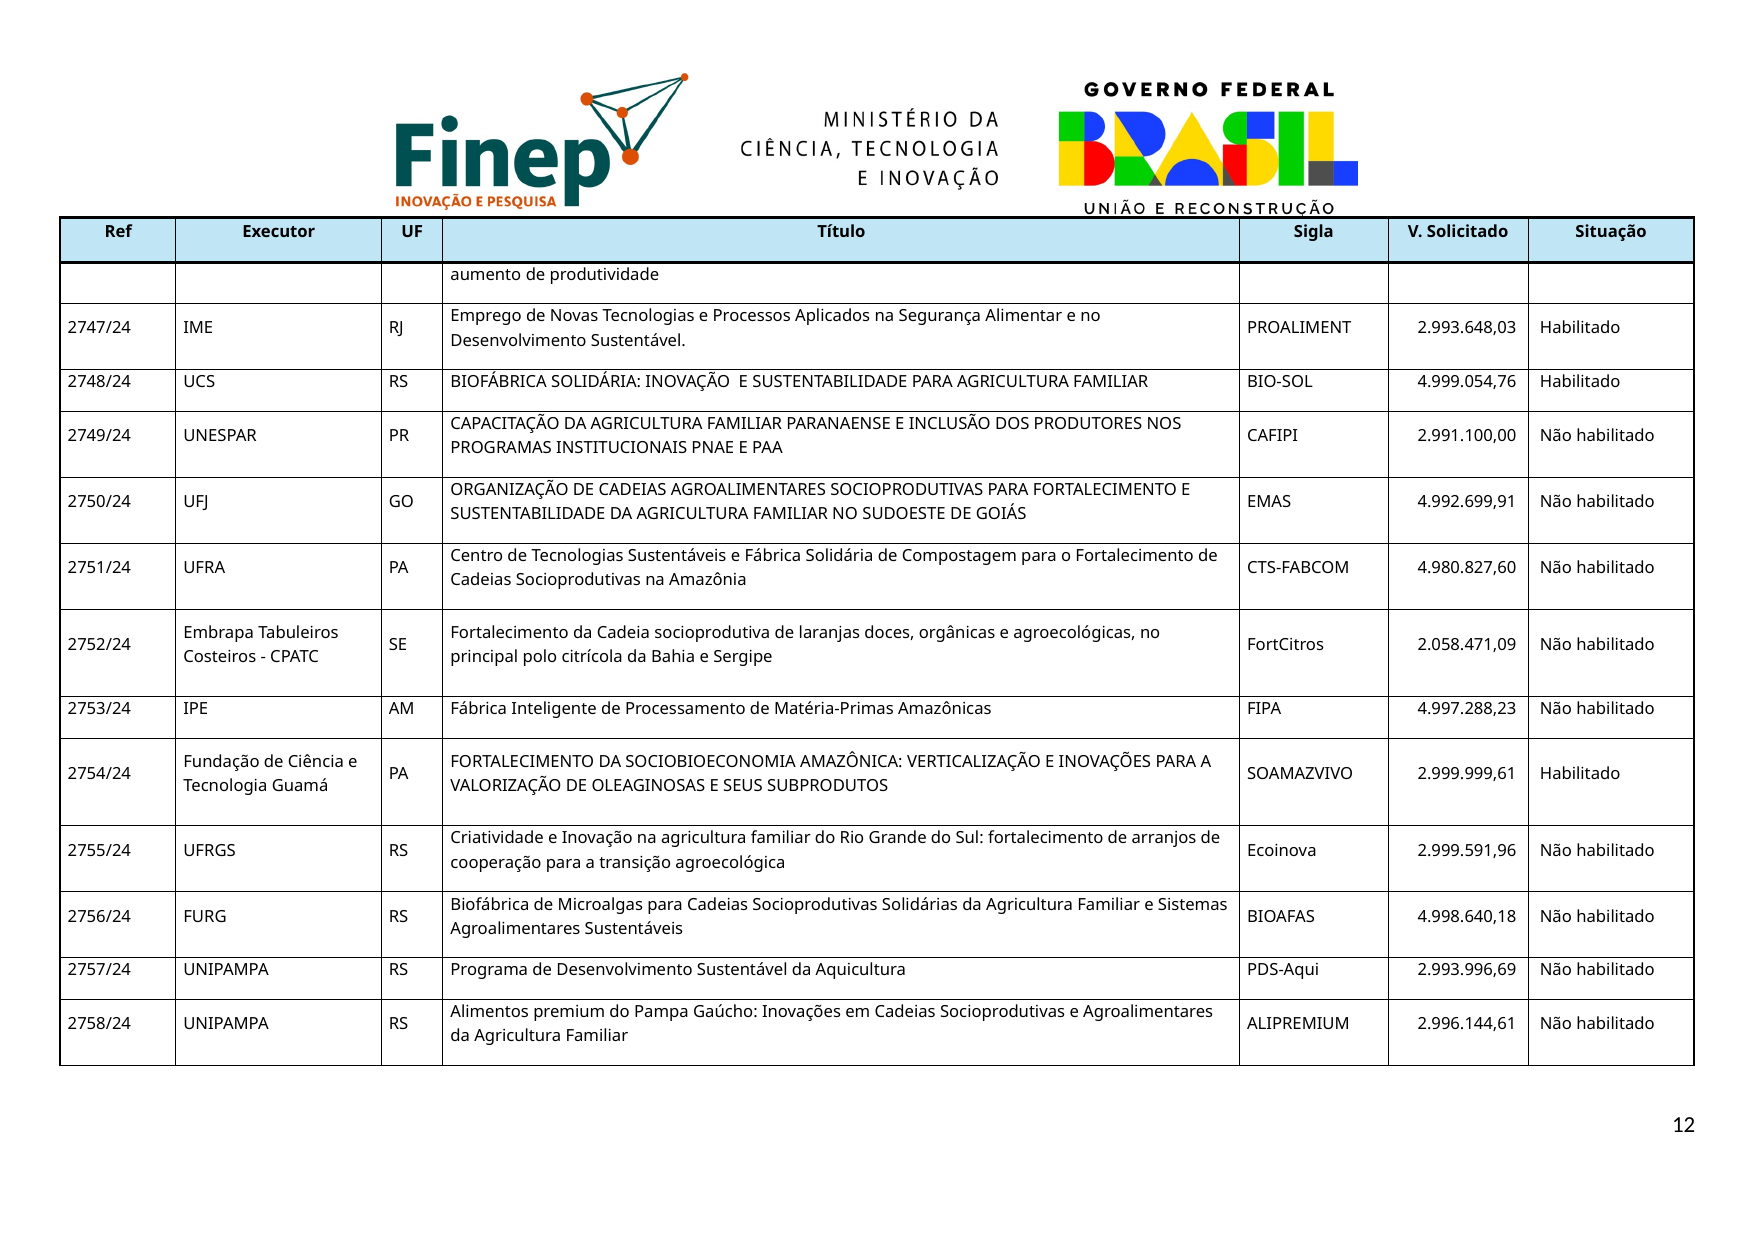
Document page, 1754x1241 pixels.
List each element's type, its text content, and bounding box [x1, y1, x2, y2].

table_cell 4.992.699,91 [1389, 478, 1528, 542]
table_cell 2.993.996,69 [1389, 958, 1528, 999]
table_cell ALIPREMIUM [1240, 1000, 1388, 1064]
table_cell BIO-SOL [1240, 370, 1388, 411]
table_cell Não habilitado [1529, 478, 1693, 542]
table_cell Não habilitado [1529, 610, 1693, 696]
table_cell UFRGS [176, 826, 381, 891]
table_cell CAFIPI [1240, 412, 1388, 477]
table_cell ORGANIZAÇÃO DE CADEIAS AGROALIMENTARES SOCIOPRODUTIVAS PARA FORTALECIMENTO E SUSTENTABILIDADE DA AGRICULTURA FAMILIAR NO SUDOESTE DE GOIÁS [443, 478, 1239, 542]
table_cell Não habilitado [1529, 412, 1693, 477]
table_cell CTS-FABCOM [1240, 544, 1388, 608]
table_cell [1529, 264, 1693, 303]
table_header Sigla [1240, 219, 1388, 261]
table_cell Ecoinova [1240, 826, 1388, 891]
table_cell Criatividade e Inovação na agricultura familiar do Rio Grande do Sul: fortalecimento de arranjos de cooperação para a transição agroecológica [443, 826, 1239, 891]
table_header Situação [1529, 219, 1693, 261]
table_header Ref [61, 219, 175, 261]
table_cell RS [382, 370, 442, 411]
table_cell AM [382, 697, 442, 738]
table_cell FURG [176, 892, 381, 957]
table_cell Programa de Desenvolvimento Sustentável da Aquicultura [443, 958, 1239, 999]
table_header V. Solicitado [1389, 219, 1528, 261]
table_cell 4.999.054,76 [1389, 370, 1528, 411]
table_cell Habilitado [1529, 739, 1693, 825]
table_cell Não habilitado [1529, 697, 1693, 738]
table_cell Emprego de Novas Tecnologias e Processos Aplicados na Segurança Alimentar e no Desenvolvimento Sustentável. [443, 304, 1239, 369]
table_cell UNIPAMPA [176, 958, 381, 999]
table_cell UNESPAR [176, 412, 381, 477]
table_cell 2748/24 [61, 370, 175, 411]
table_cell 2758/24 [61, 1000, 175, 1064]
table_header Título [443, 219, 1239, 261]
table_cell Alimentos premium do Pampa Gaúcho: Inovações em Cadeias Socioprodutivas e Agroalimentares da Agricultura Familiar [443, 1000, 1239, 1064]
table_cell 2750/24 [61, 478, 175, 542]
table_cell 2.058.471,09 [1389, 610, 1528, 696]
table_cell 2747/24 [61, 304, 175, 369]
table_cell RS [382, 1000, 442, 1064]
table_cell Biofábrica de Microalgas para Cadeias Socioprodutivas Solidárias da Agricultura Familiar e Sistemas Agroalimentares Sustentáveis [443, 892, 1239, 957]
table_cell RS [382, 892, 442, 957]
table_cell BIOAFAS [1240, 892, 1388, 957]
table_cell FortCitros [1240, 610, 1388, 696]
table_cell 2.999.999,61 [1389, 739, 1528, 825]
table_cell GO [382, 478, 442, 542]
table_cell RS [382, 958, 442, 999]
table_cell IPE [176, 697, 381, 738]
table_cell PA [382, 544, 442, 608]
table_cell 2.999.591,96 [1389, 826, 1528, 891]
table_cell FIPA [1240, 697, 1388, 738]
table_cell [382, 264, 442, 303]
table_cell [1240, 264, 1388, 303]
table_cell Não habilitado [1529, 892, 1693, 957]
table_cell 2757/24 [61, 958, 175, 999]
table_cell SOAMAZVIVO [1240, 739, 1388, 825]
table_cell [61, 264, 175, 303]
table_cell Habilitado [1529, 304, 1693, 369]
table_cell aumento de produtividade [443, 264, 1239, 303]
table_cell 2754/24 [61, 739, 175, 825]
table_cell 2756/24 [61, 892, 175, 957]
table_cell Não habilitado [1529, 826, 1693, 891]
table_cell PDS-Aqui [1240, 958, 1388, 999]
table_cell 2751/24 [61, 544, 175, 608]
table_cell RJ [382, 304, 442, 369]
table_cell PA [382, 739, 442, 825]
table_cell PROALIMENT [1240, 304, 1388, 369]
table_cell 2752/24 [61, 610, 175, 696]
table_cell 2.996.144,61 [1389, 1000, 1528, 1064]
table_cell Fortalecimento da Cadeia socioprodutiva de laranjas doces, orgânicas e agroecológicas, no principal polo citrícola da Bahia e Sergipe [443, 610, 1239, 696]
table_cell BIOFÁBRICA SOLIDÁRIA: INOVAÇÃO E SUSTENTABILIDADE PARA AGRICULTURA FAMILIAR [443, 370, 1239, 411]
table_cell Fábrica Inteligente de Processamento de Matéria-Primas Amazônicas [443, 697, 1239, 738]
table_cell 2.993.648,03 [1389, 304, 1528, 369]
table_cell 2753/24 [61, 697, 175, 738]
table_cell UCS [176, 370, 381, 411]
table_cell 4.998.640,18 [1389, 892, 1528, 957]
table_cell UNIPAMPA [176, 1000, 381, 1064]
table_cell Não habilitado [1529, 544, 1693, 608]
table_cell PR [382, 412, 442, 477]
table_header Executor [176, 219, 381, 261]
table_cell CAPACITAÇÃO DA AGRICULTURA FAMILIAR PARANAENSE E INCLUSÃO DOS PRODUTORES NOS PROGRAMAS INSTITUCIONAIS PNAE E PAA [443, 412, 1239, 477]
table_cell Embrapa Tabuleiros Costeiros - CPATC [176, 610, 381, 696]
table_cell 4.997.288,23 [1389, 697, 1528, 738]
table_cell EMAS [1240, 478, 1388, 542]
table_cell [176, 264, 381, 303]
table_header UF [382, 219, 442, 261]
table_cell Fundação de Ciência e Tecnologia Guamá [176, 739, 381, 825]
table_cell FORTALECIMENTO DA SOCIOBIOECONOMIA AMAZÔNICA: VERTICALIZAÇÃO E INOVAÇÕES PARA A VALORIZAÇÃO DE OLEAGINOSAS E SEUS SUBPRODUTOS [443, 739, 1239, 825]
table_cell 2.991.100,00 [1389, 412, 1528, 477]
table_cell Não habilitado [1529, 1000, 1693, 1064]
table_cell IME [176, 304, 381, 369]
table_cell Não habilitado [1529, 958, 1693, 999]
table_cell UFJ [176, 478, 381, 542]
table_cell 4.980.827,60 [1389, 544, 1528, 608]
table_cell [1389, 264, 1528, 303]
table_cell RS [382, 826, 442, 891]
table_cell Centro de Tecnologias Sustentáveis e Fábrica Solidária de Compostagem para o Fortalecimento de Cadeias Socioprodutivas na Amazônia [443, 544, 1239, 608]
table_cell 2755/24 [61, 826, 175, 891]
table_cell SE [382, 610, 442, 696]
table_cell 2749/24 [61, 412, 175, 477]
table_cell UFRA [176, 544, 381, 608]
table_cell Habilitado [1529, 370, 1693, 411]
